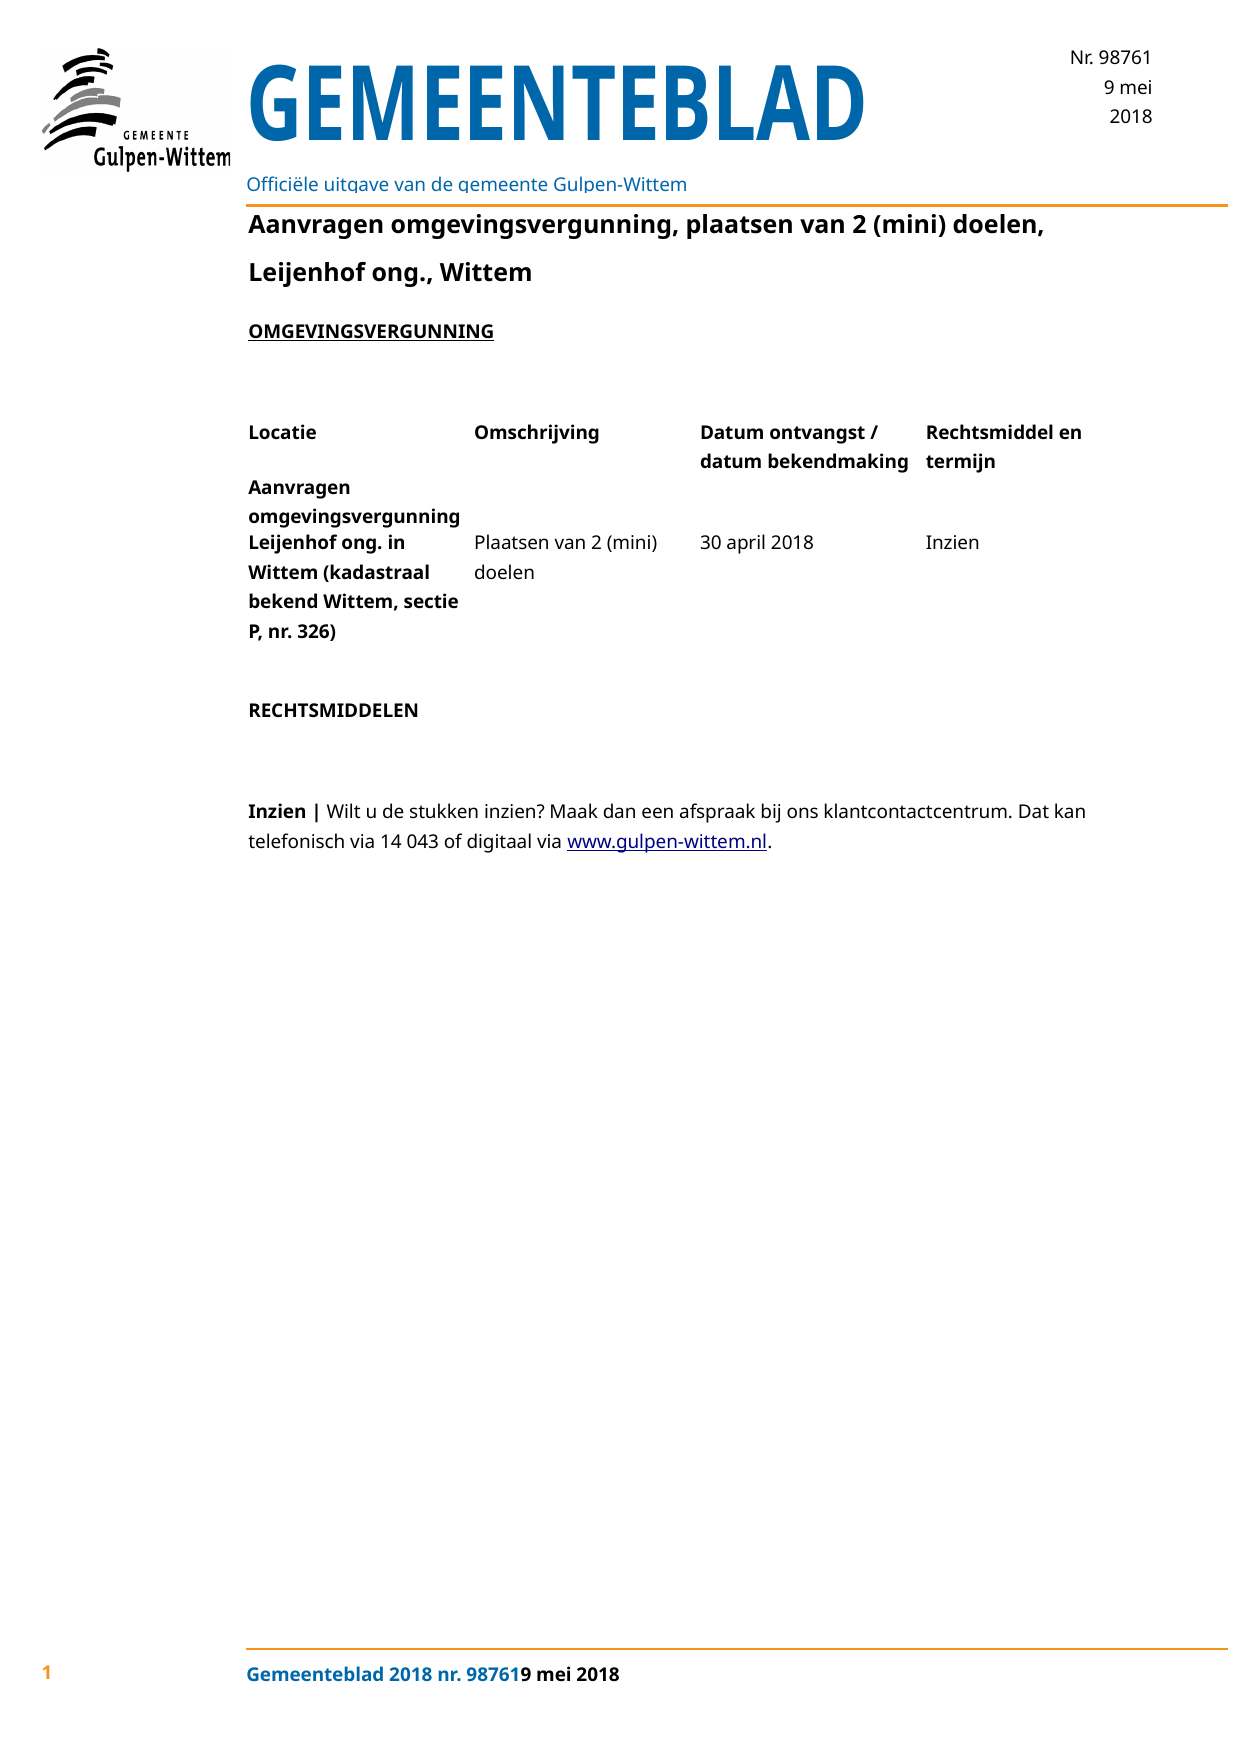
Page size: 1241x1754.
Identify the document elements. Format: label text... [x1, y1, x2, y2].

table_cell Aanvragen omgevingsvergunning [248, 474, 474, 529]
table_header Rechtsmiddel en termijn [926, 419, 1152, 474]
table_cell [474, 474, 700, 529]
table_header Locatie [248, 419, 474, 474]
table_cell [926, 474, 1152, 529]
table_header Datum ontvangst / datum bekendmaking [700, 419, 926, 474]
table_cell [700, 474, 926, 529]
picture [41, 47, 231, 172]
text RECHTSMIDDELEN [248, 698, 1152, 723]
table_cell Leijenhof ong. in Wittem (kadastraal bekend Wittem, sectie P, nr. 326) [248, 530, 474, 644]
text OMGEVINGSVERGUNNING [248, 318, 1152, 344]
table_cell Plaatsen van 2 (mini) doelen [474, 530, 700, 644]
text Inzien | Wilt u de stukken inzien? Maak dan een afspraak bij ons klantcontactcentrum. Dat kan telefonisch via 14 043 of digitaal via www.gulpen-wittem.nl. [248, 798, 1152, 854]
table_cell 30 april 2018 [700, 530, 926, 644]
table_cell Inzien [926, 530, 1152, 644]
text Aanvragen omgevingsvergunning, plaatsen van 2 (mini) doelen, Leijenhof ong., Wittem [248, 207, 1152, 288]
table_header Omschrijving [474, 419, 700, 474]
